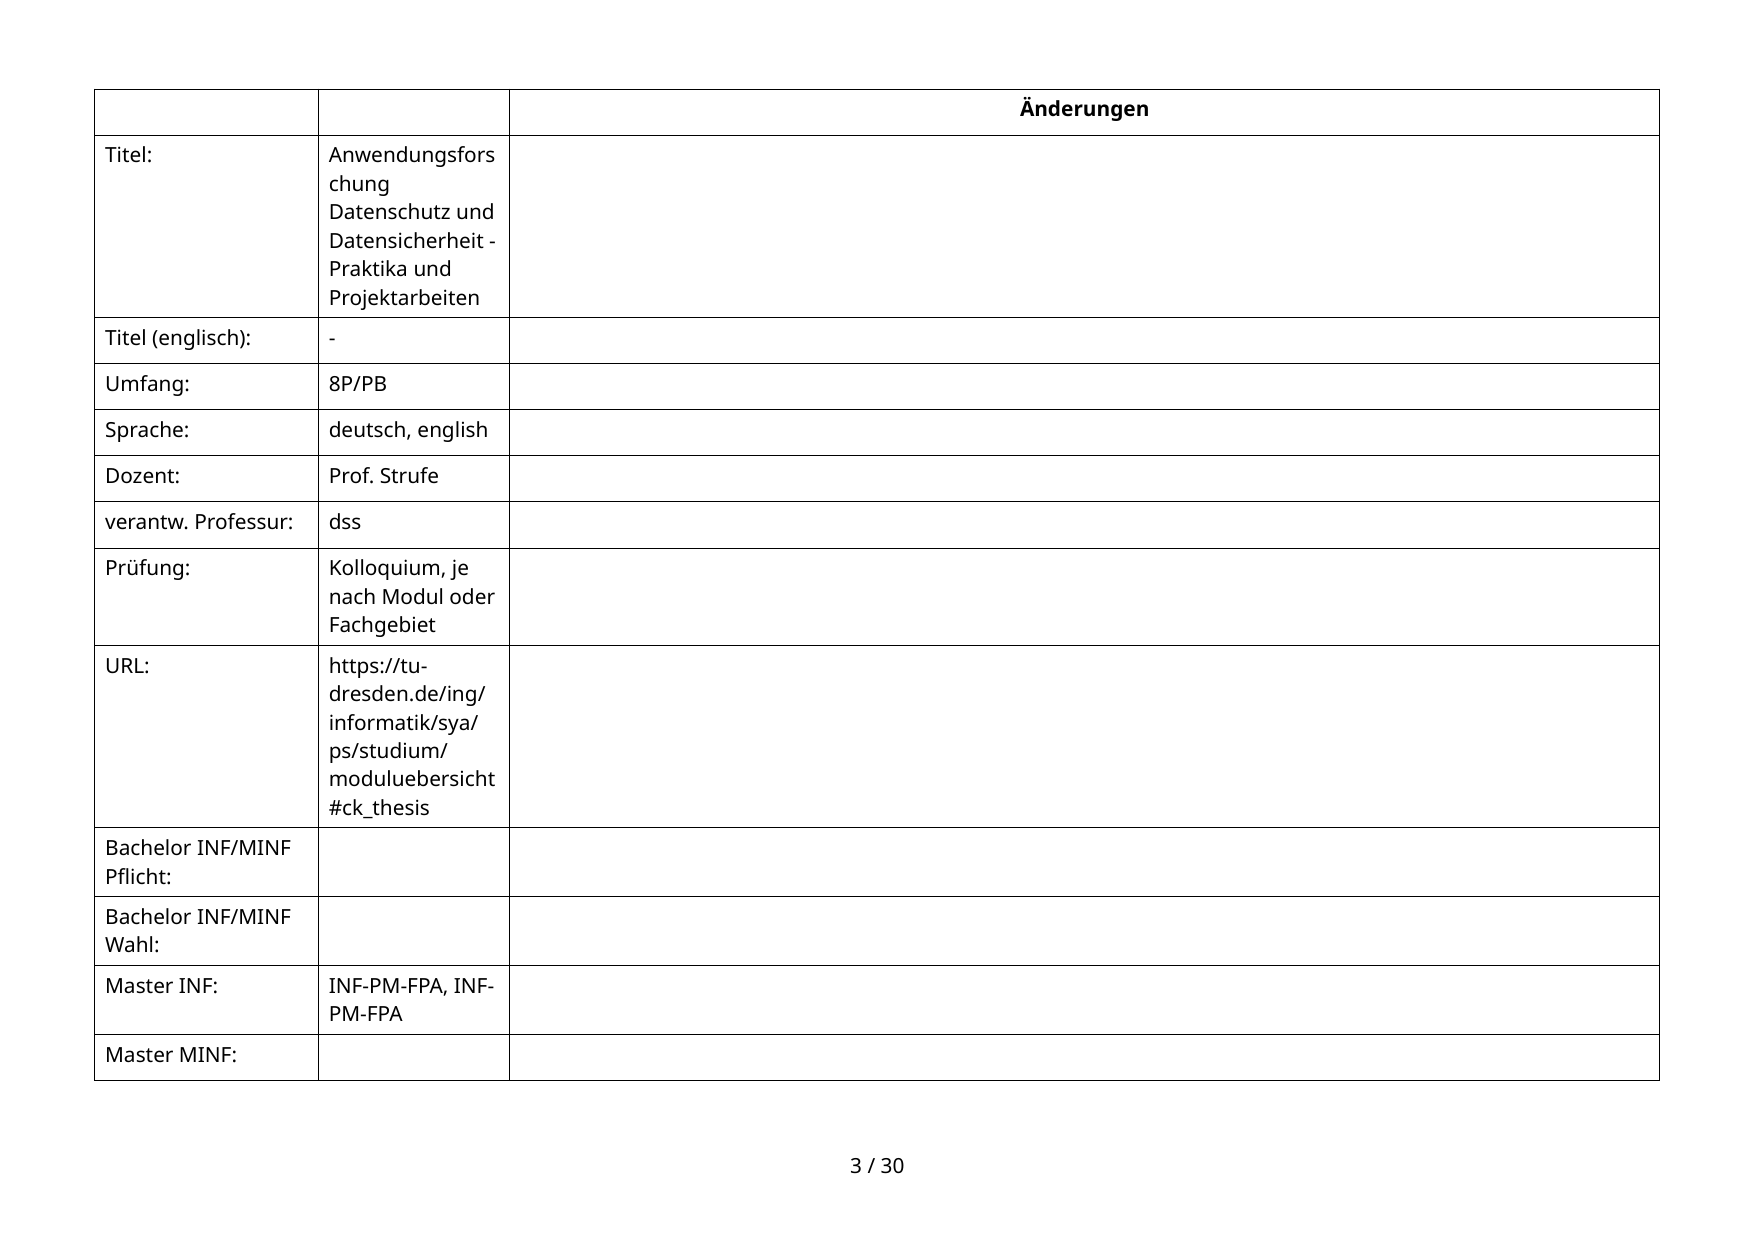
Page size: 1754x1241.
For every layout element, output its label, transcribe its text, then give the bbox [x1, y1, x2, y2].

table_cell Master INF: [95, 966, 318, 1034]
table_cell [319, 897, 509, 965]
table_cell Prof. Strufe [319, 456, 509, 501]
table_cell Prüfung: [95, 549, 318, 645]
table_cell deutsch, english [319, 410, 509, 455]
table_cell - [319, 318, 509, 363]
table_header [319, 90, 509, 134]
table_cell [510, 456, 1659, 501]
table_cell dss [319, 502, 509, 547]
table_cell [510, 646, 1659, 827]
table_cell Master MINF: [95, 1035, 318, 1080]
table_cell INF-PM-FPA, INF-PM-FPA [319, 966, 509, 1034]
table_cell verantw. Professur: [95, 502, 318, 547]
table_cell Dozent: [95, 456, 318, 501]
table_cell [510, 1035, 1659, 1080]
table_cell https://tu-dresden.de/ing/informatik/sya/ps/studium/moduluebersicht#ck_thesis [319, 646, 509, 827]
table_cell Bachelor INF/MINF Wahl: [95, 897, 318, 965]
table_cell Umfang: [95, 364, 318, 409]
table_cell [510, 966, 1659, 1034]
table_cell [319, 828, 509, 896]
table_cell Titel: [95, 136, 318, 317]
table_cell Titel (englisch): [95, 318, 318, 363]
table_cell Kolloquium, je nach Modul oder Fachgebiet [319, 549, 509, 645]
table_cell [319, 1035, 509, 1080]
table_cell [510, 410, 1659, 455]
table_cell [510, 502, 1659, 547]
table_cell 8P/PB [319, 364, 509, 409]
table_cell [510, 318, 1659, 363]
table_cell Sprache: [95, 410, 318, 455]
table_cell [510, 136, 1659, 317]
table_cell URL: [95, 646, 318, 827]
table_header Änderungen [510, 90, 1659, 134]
table_cell Bachelor INF/MINF Pflicht: [95, 828, 318, 896]
table_cell [510, 364, 1659, 409]
table_cell [510, 897, 1659, 965]
table_header [95, 90, 318, 134]
table_cell Anwendungsforschung Datenschutz und Datensicherheit - Praktika und Projektarbeiten [319, 136, 509, 317]
table_cell [510, 828, 1659, 896]
table_cell [510, 549, 1659, 645]
